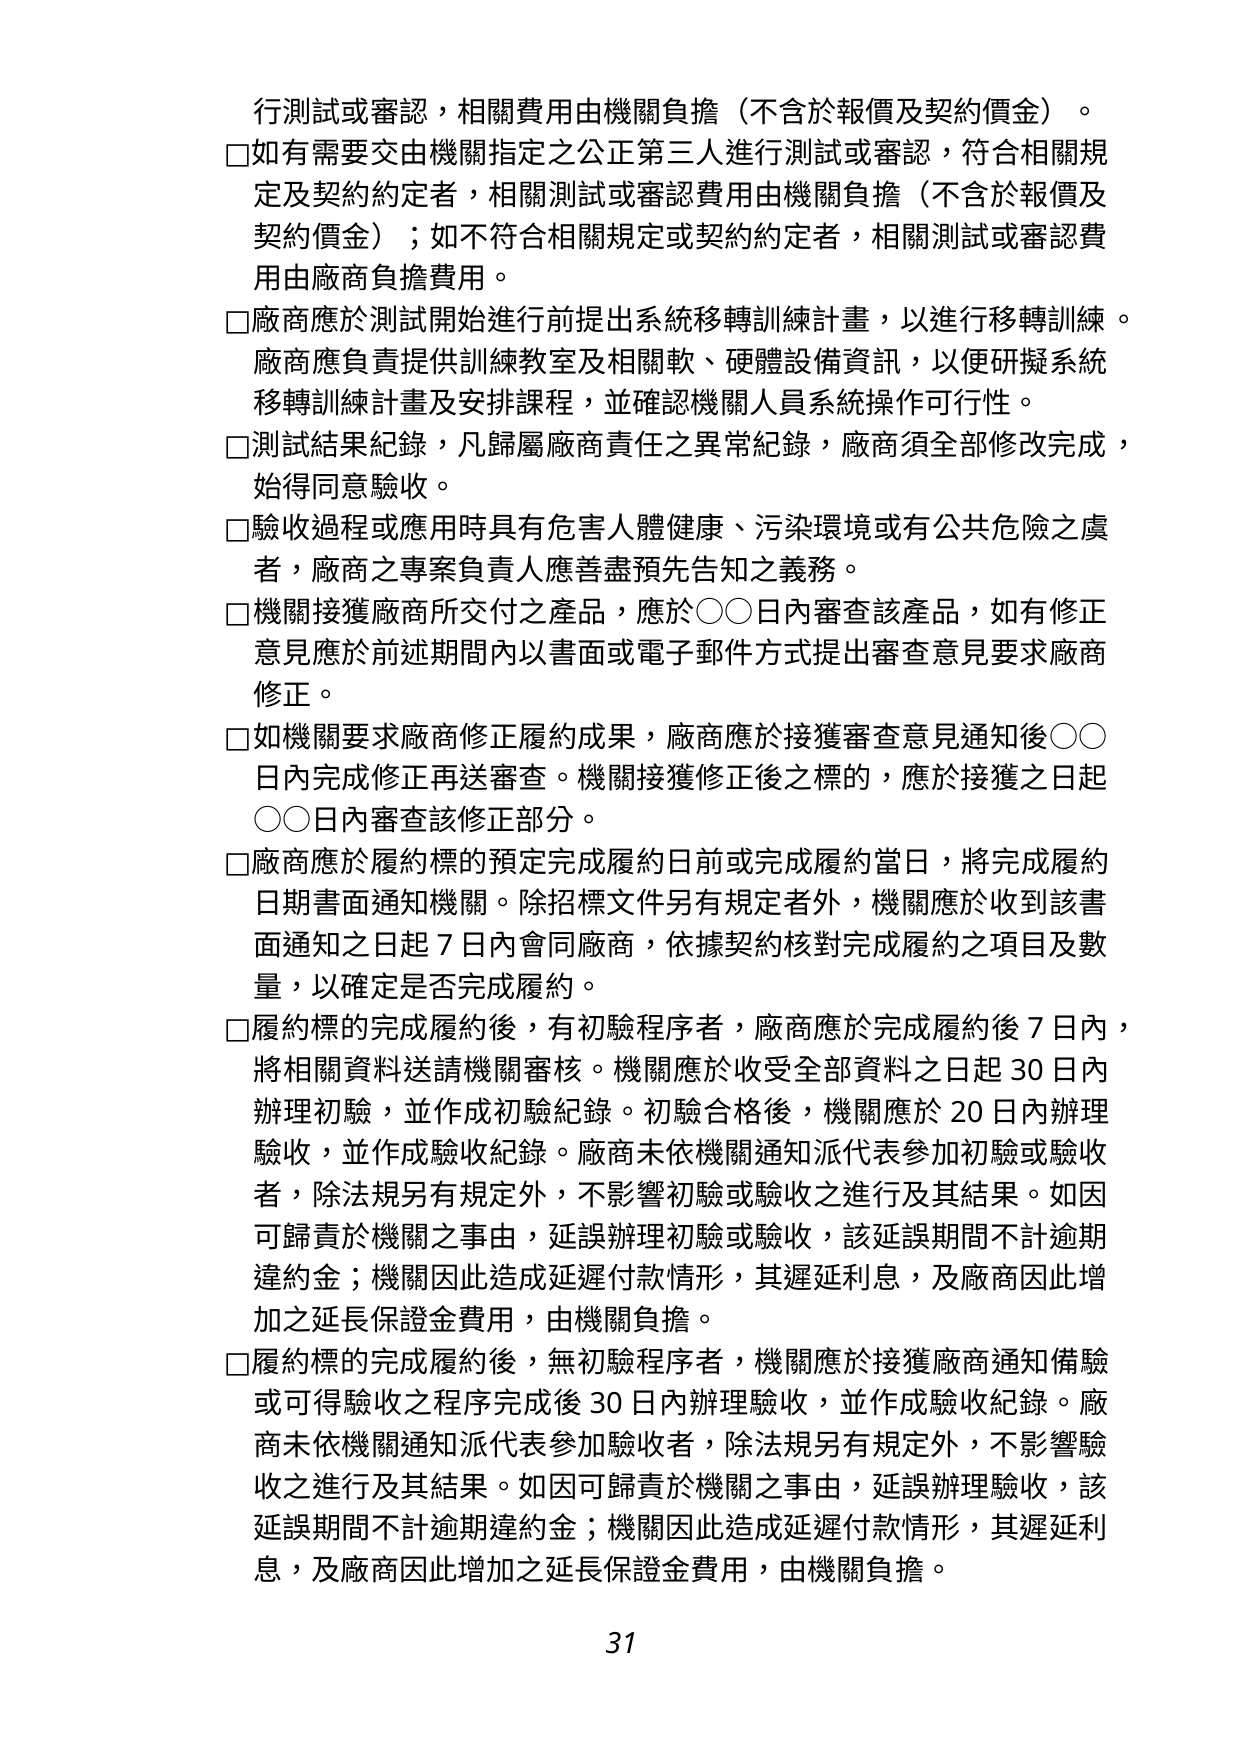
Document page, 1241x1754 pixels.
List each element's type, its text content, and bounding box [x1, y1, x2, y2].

text □測試結果紀錄，凡歸屬廠商責任之異常紀錄，廠商須全部修改完成，始得同意驗收。 [223, 422, 1109, 505]
text □如有需要交由機關指定之公正第三人進行測試或審認，符合相關規定及契約約定者，相關測試或審認費用由機關負擔（不含於報價及契約價金）；如不符合相關規定或契約約定者，相關測試或審認費用由廠商負擔費用。 [223, 130, 1109, 297]
text □ 機關接獲廠商所交付之產品，應於○○日內審查該產品，如有修正意見應於前述期間內以書面或電子郵件方式提出審查意見要求廠商修正。 [223, 589, 1109, 714]
text □廠商應於測試開始進行前提出系統移轉訓練計畫，以進行移轉訓練。廠商應負責提供訓練教室及相關軟、硬體設備資訊，以便研擬系統移轉訓練計畫及安排課程，並確認機關人員系統操作可行性。 [223, 297, 1109, 422]
text □ 如機關要求廠商修正履約成果，廠商應於接獲審查意見通知後○○日內完成修正再送審查。機關接獲修正後之標的，應於接獲之日起○○日內審查該修正部分。 [223, 714, 1109, 839]
text 行測試或審認，相關費用由機關負擔（不含於報價及契約價金）。 [223, 89, 1109, 130]
text □履約標的完成履約後，無初驗程序者，機關應於接獲廠商通知備驗或可得驗收之程序完成後30日內辦理驗收，並作成驗收紀錄。廠商未依機關通知派代表參加驗收者，除法規另有規定外，不影響驗收之進行及其結果。如因可歸責於機關之事由，延誤辦理驗收，該延誤期間不計逾期違約金；機關因此造成延遲付款情形，其遲延利息，及廠商因此增加之延長保證金費用，由機關負擔。 [223, 1339, 1109, 1589]
text □履約標的完成履約後，有初驗程序者，廠商應於完成履約後7日內，將相關資料送請機關審核。機關應於收受全部資料之日起30日內辦理初驗，並作成初驗紀錄。初驗合格後，機關應於20日內辦理驗收，並作成驗收紀錄。廠商未依機關通知派代表參加初驗或驗收者，除法規另有規定外，不影響初驗或驗收之進行及其結果。如因可歸責於機關之事由，延誤辦理初驗或驗收，該延誤期間不計逾期違約金；機關因此造成延遲付款情形，其遲延利息，及廠商因此增加之延長保證金費用，由機關負擔。 [223, 1005, 1109, 1339]
text □驗收過程或應用時具有危害人體健康、污染環境或有公共危險之虞者，廠商之專案負責人應善盡預先告知之義務。 [223, 505, 1109, 589]
text □廠商應於履約標的預定完成履約日前或完成履約當日，將完成履約日期書面通知機關。除招標文件另有規定者外，機關應於收到該書面通知之日起7日內會同廠商，依據契約核對完成履約之項目及數量，以確定是否完成履約。 [223, 839, 1109, 1005]
